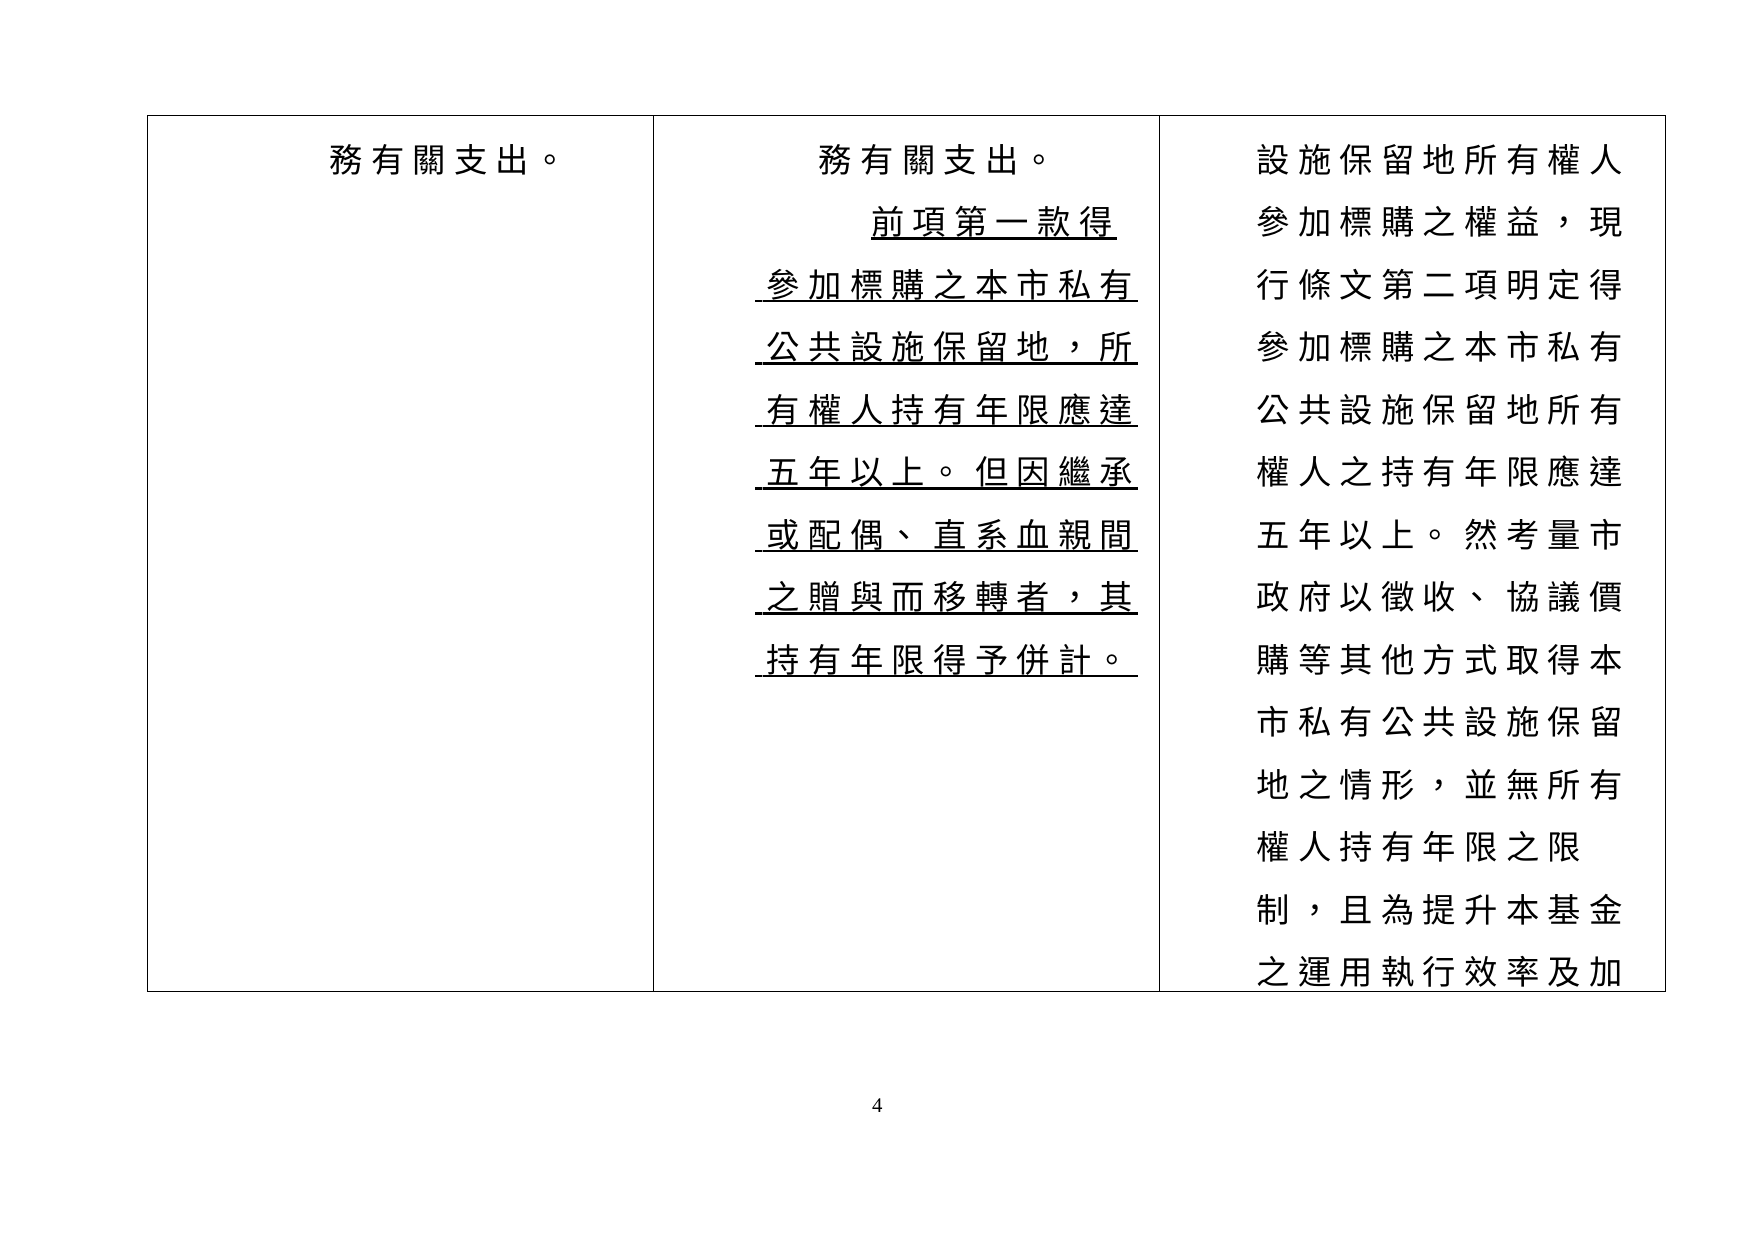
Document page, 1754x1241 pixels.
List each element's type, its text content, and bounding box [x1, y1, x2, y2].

table_cell 設施保留地所有權人參加標購之權益，現行條文第二項明定得參加標購之本市私有公共設施保留地所有權人之持有年限應達五年以上。然考量市政府以徵收、協議價購等其他方式取得本市私有公共設施保留地之情形，並無所有權人持有年限之限制，且為提升本基金之運用執行效率及加 [1160, 116, 1665, 991]
table_cell 務有關支出。 [148, 116, 653, 991]
table_cell 務有關支出。 前項第一款得參加標購之本市私有公共設施保留地，所有權人持有年限應達五年以上。但因繼承或配偶、直系血親間之贈與而移轉者，其持有年限得予併計。 [654, 116, 1159, 991]
